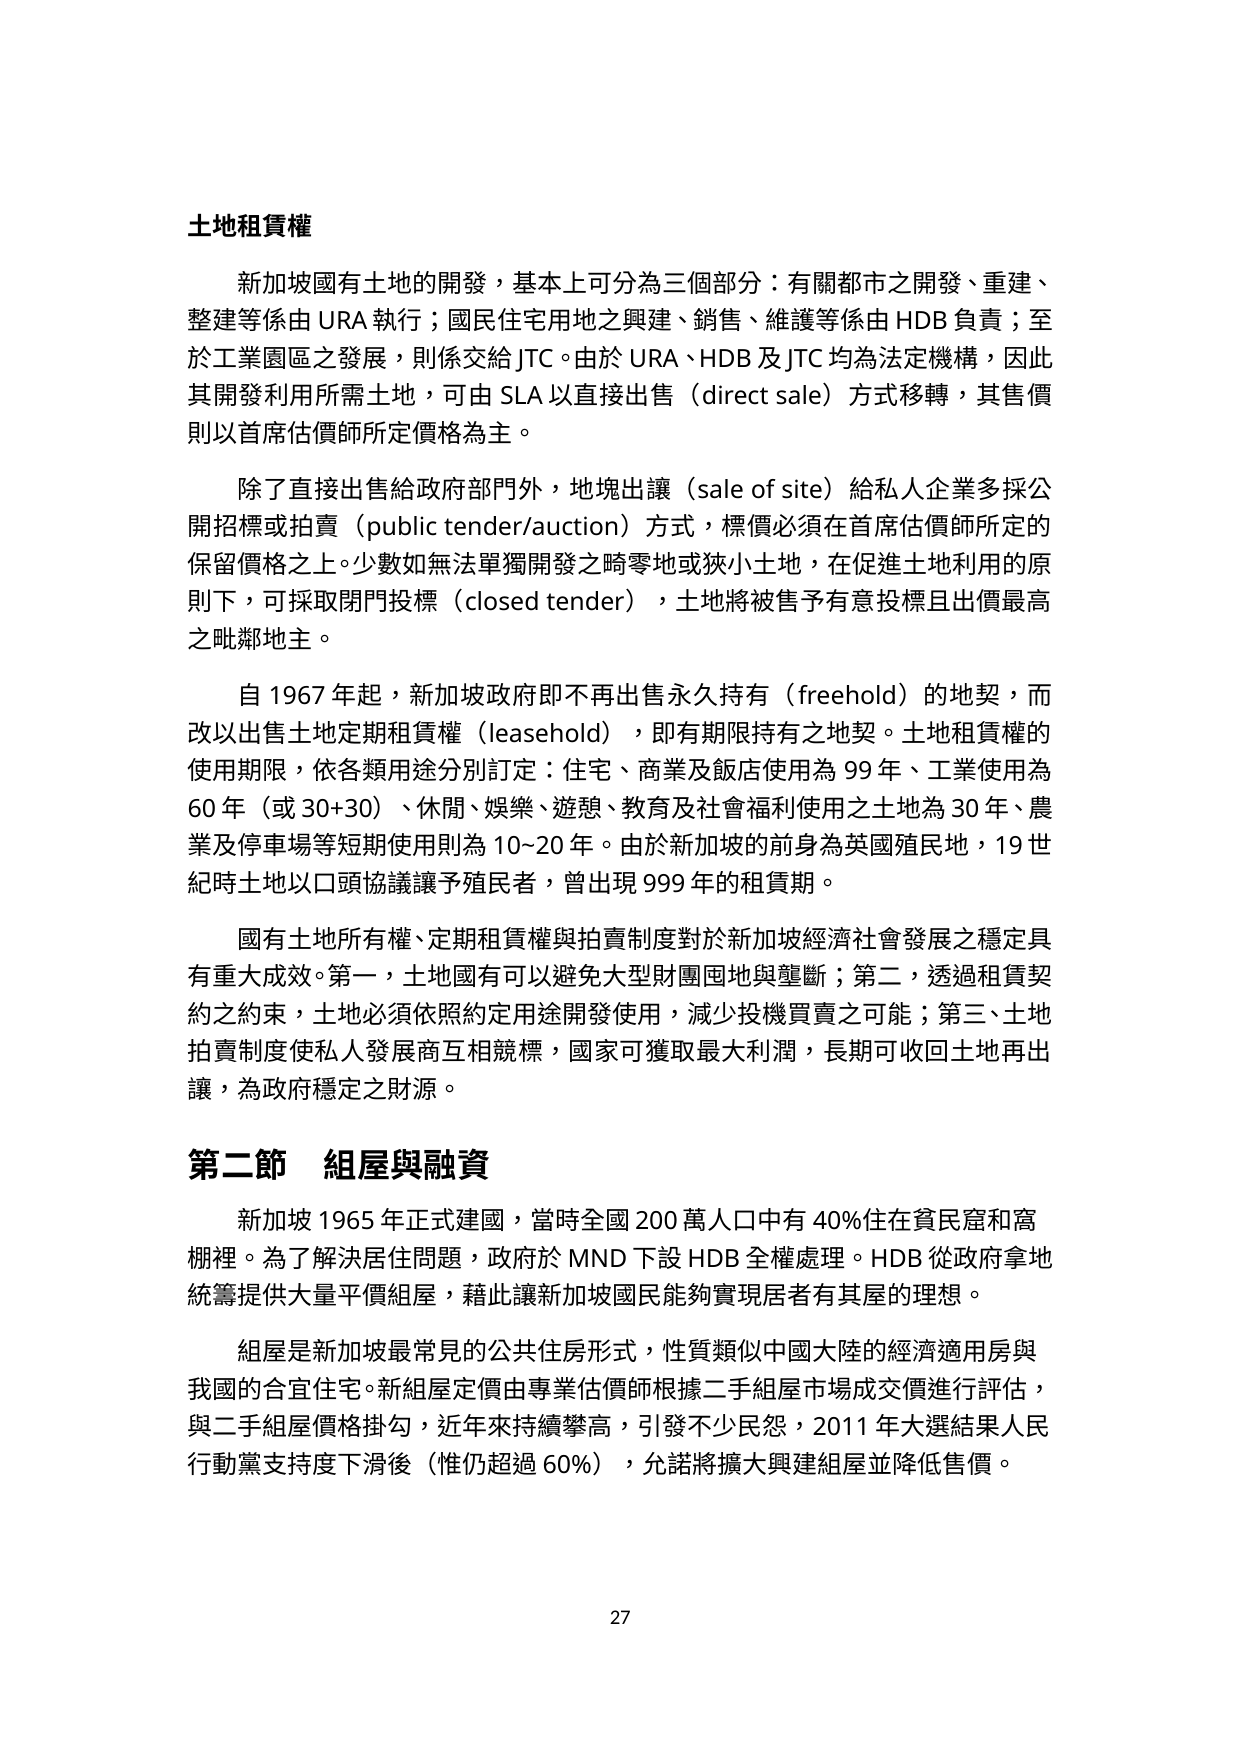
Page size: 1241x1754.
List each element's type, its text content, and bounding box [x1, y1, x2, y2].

text 自1967年起，新加坡政府即不再出售永久持有（freehold）的地契，而改以出售土地定期租賃權（leasehold），即有期限持有之地契。土地租賃權的使用期限，依各類用途分別訂定：住宅、商業及飯店使用為99年、工業使用為60年（或30+30）、休閒、娛樂、遊憩、教育及社會福利使用之土地為30年、農業及停車場等短期使用則為10~20年。由於新加坡的前身為英國殖民地，19世紀時土地以口頭協議讓予殖民者，曾出現999年的租賃期。 [187, 675, 1053, 900]
text 除了直接出售給政府部門外，地塊出讓（sale of site）給私人企業多採公開招標或拍賣（public tender/auction）方式，標價必須在首席估價師所定的保留價格之上。少數如無法單獨開發之畸零地或狹小土地，在促進土地利用的原則下，可採取閉門投標（closed tender），土地將被售予有意投標且出價最高之毗鄰地主。 [187, 469, 1053, 656]
text 土地租賃權 [187, 206, 1053, 244]
text 新加坡1965年正式建國，當時全國200萬人口中有40%住在貧民窟和窩棚裡。為了解決居住問題，政府於MND下設HDB全權處理。HDB從政府拿地，統籌提供大量平價組屋，藉此讓新加坡國民能夠實現居者有其屋的理想。 [187, 1200, 1053, 1312]
text 組屋是新加坡最常見的公共住房形式，性質類似中國大陸的經濟適用房與我國的合宜住宅。新組屋定價由專業估價師根據二手組屋市場成交價進行評估，與二手組屋價格掛勾，近年來持續攀高，引發不少民怨，2011年大選結果人民行動黨支持度下滑後（惟仍超過60%），允諾將擴大興建組屋並降低售價。 [187, 1331, 1053, 1481]
subtitle 組屋與融資 [187, 1125, 1053, 1200]
text 新加坡國有土地的開發，基本上可分為三個部分：有關都市之開發、重建、整建等係由URA執行；國民住宅用地之興建、銷售、維護等係由HDB負責；至於工業園區之發展，則係交給JTC。由於URA、HDB及JTC均為法定機構，因此其開發利用所需土地，可由SLA以直接出售（direct sale）方式移轉，其售價則以首席估價師所定價格為主。 [187, 262, 1053, 450]
text 國有土地所有權、定期租賃權與拍賣制度對於新加坡經濟社會發展之穩定具有重大成效。第一，土地國有可以避免大型財團囤地與壟斷；第二，透過租賃契約之約束，土地必須依照約定用途開發使用，減少投機買賣之可能；第三、土地拍賣制度使私人發展商互相競標，國家可獲取最大利潤，長期可收回土地再出讓，為政府穩定之財源。 [187, 919, 1053, 1106]
